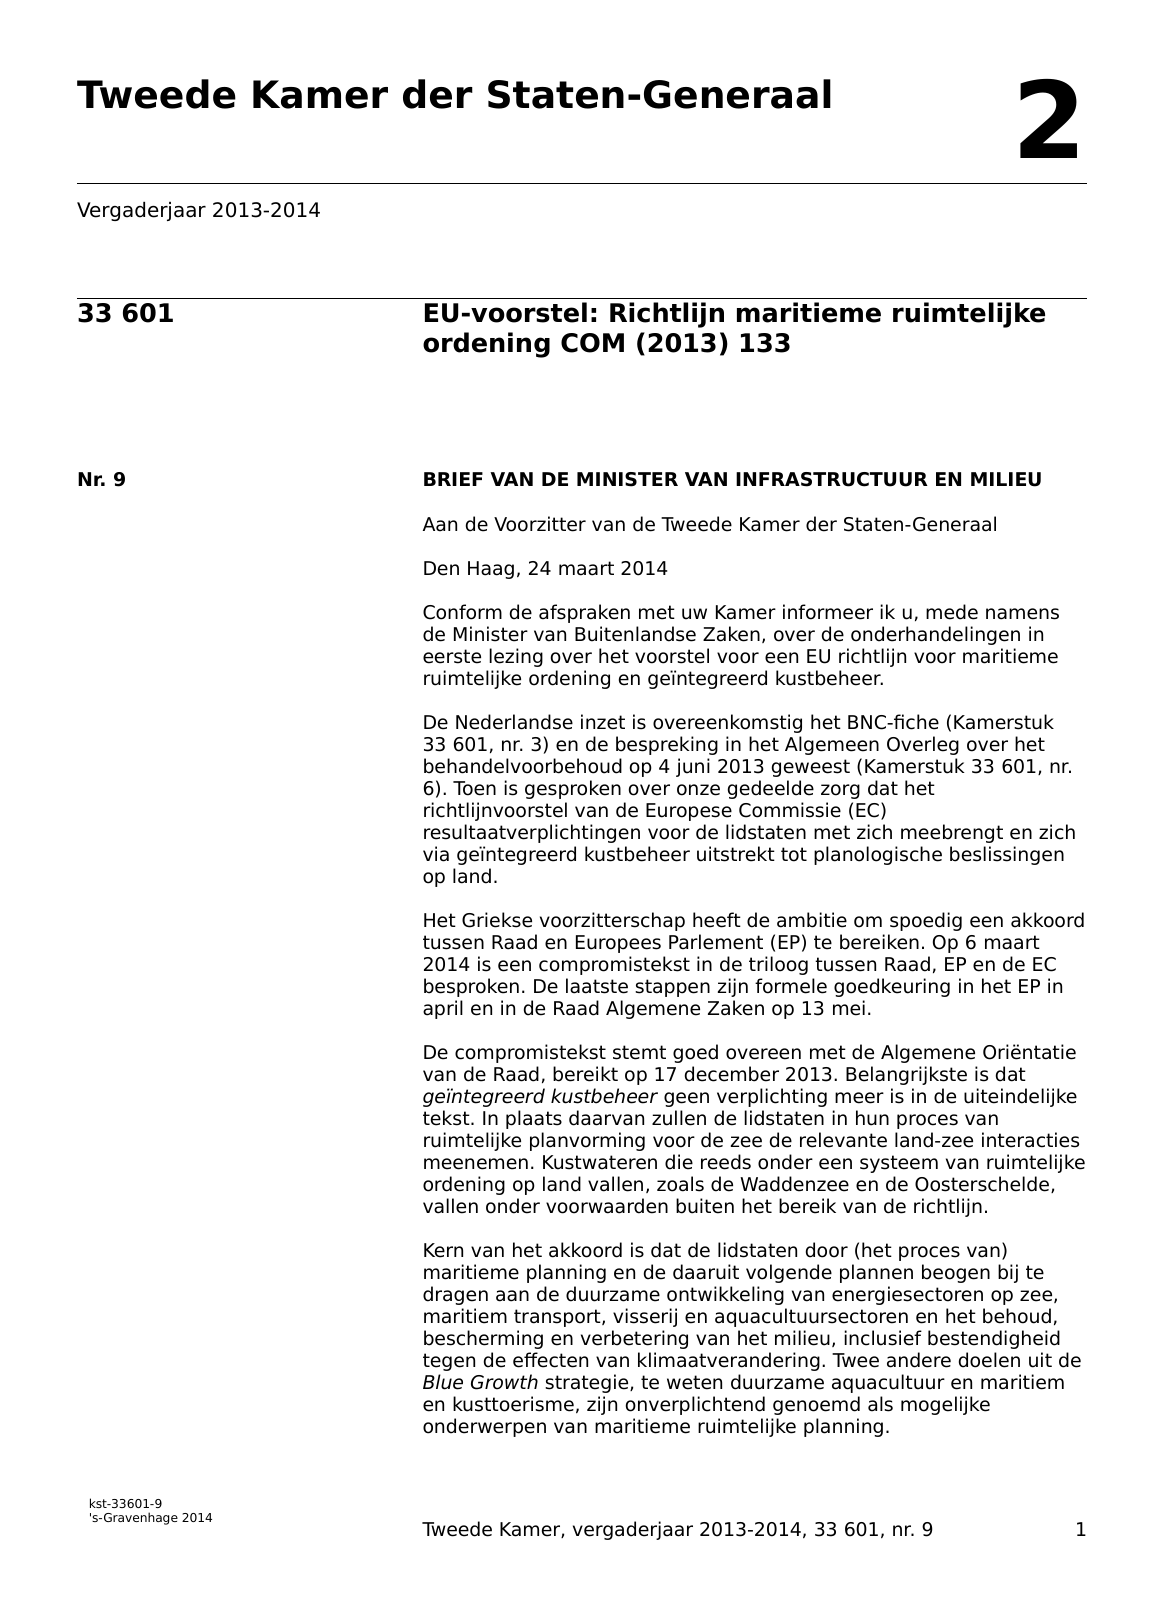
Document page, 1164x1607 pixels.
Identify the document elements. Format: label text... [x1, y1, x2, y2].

subtitle 33 601 EU-voorstel: Richtlijn maritieme ruimtelijke ordening COM (2013) 133 [77, 299, 1087, 358]
text Den Haag, 24 maart 2014 [422, 558, 1087, 580]
table_cell Vergaderjaar 2013-2014 [77, 184, 1087, 298]
text Conform de afspraken met uw Kamer informeer ik u, mede namens de Minister van Buitenlandse Zaken, over de onderhandelingen in eerste lezing over het voorstel voor een EU richtlijn voor maritieme ruimtelijke ordening en geïntegreerd kustbeheer. [422, 602, 1087, 690]
table_header 2 [886, 59, 1087, 183]
text De compromistekst stemt goed overeen met de Algemene Oriëntatie van de Raad, bereikt op 17 december 2013. Belangrijkste is dat geïntegreerd kustbeheer geen verplichting meer is in de uiteindelijke tekst. In plaats daarvan zullen de lidstaten in hun proces van ruimtelijke planvorming voor de zee de relevante land-zee interacties meenemen. Kustwateren die reeds onder een systeem van ruimtelijke ordening op land vallen, zoals de Waddenzee en de Oosterschelde, vallen onder voorwaarden buiten het bereik van de richtlijn. [422, 1042, 1087, 1218]
text Het Griekse voorzitterschap heeft de ambitie om spoedig een akkoord tussen Raad en Europees Parlement (EP) te bereiken. Op 6 maart 2014 is een compromistekst in de triloog tussen Raad, EP en de EC besproken. De laatste stappen zijn formele goedkeuring in het EP in april en in de Raad Algemene Zaken op 13 mei. [422, 910, 1087, 1020]
text Aan de Voorzitter van de Tweede Kamer der Staten-Generaal [422, 513, 1087, 536]
subtitle Nr. 9 BRIEF VAN DE MINISTER VAN INFRASTRUCTUUR EN MILIEU [77, 469, 1087, 491]
text 's-Gravenhage 2014 [88, 1511, 323, 1525]
text Kern van het akkoord is dat de lidstaten door (het proces van) maritieme planning en de daaruit volgende plannen beogen bij te dragen aan de duurzame ontwikkeling van energiesectoren op zee, maritiem transport, visserij en aquacultuursectoren en het behoud, bescherming en verbetering van het milieu, inclusief bestendigheid tegen de effecten van klimaatverandering. Twee andere doelen uit de Blue Growth strategie, te weten duurzame aquacultuur en maritiem en kusttoerisme, zijn onverplichtend genoemd als mogelijke onderwerpen van maritieme ruimtelijke planning. [422, 1240, 1087, 1438]
text kst-33601-9 [88, 1497, 323, 1511]
text De Nederlandse inzet is overeenkomstig het BNC-fiche (Kamerstuk 33 601, nr. 3) en de bespreking in het Algemeen Overleg over het behandelvoorbehoud op 4 juni 2013 geweest (Kamerstuk 33 601, nr. 6). Toen is gesproken over onze gedeelde zorg dat het richtlijnvoorstel van de Europese Commissie (EC) resultaatverplichtingen voor de lidstaten met zich meebrengt en zich via geïntegreerd kustbeheer uitstrekt tot planologische beslissingen op land. [422, 712, 1087, 888]
table_header Tweede Kamer der Staten-Generaal [77, 59, 886, 183]
